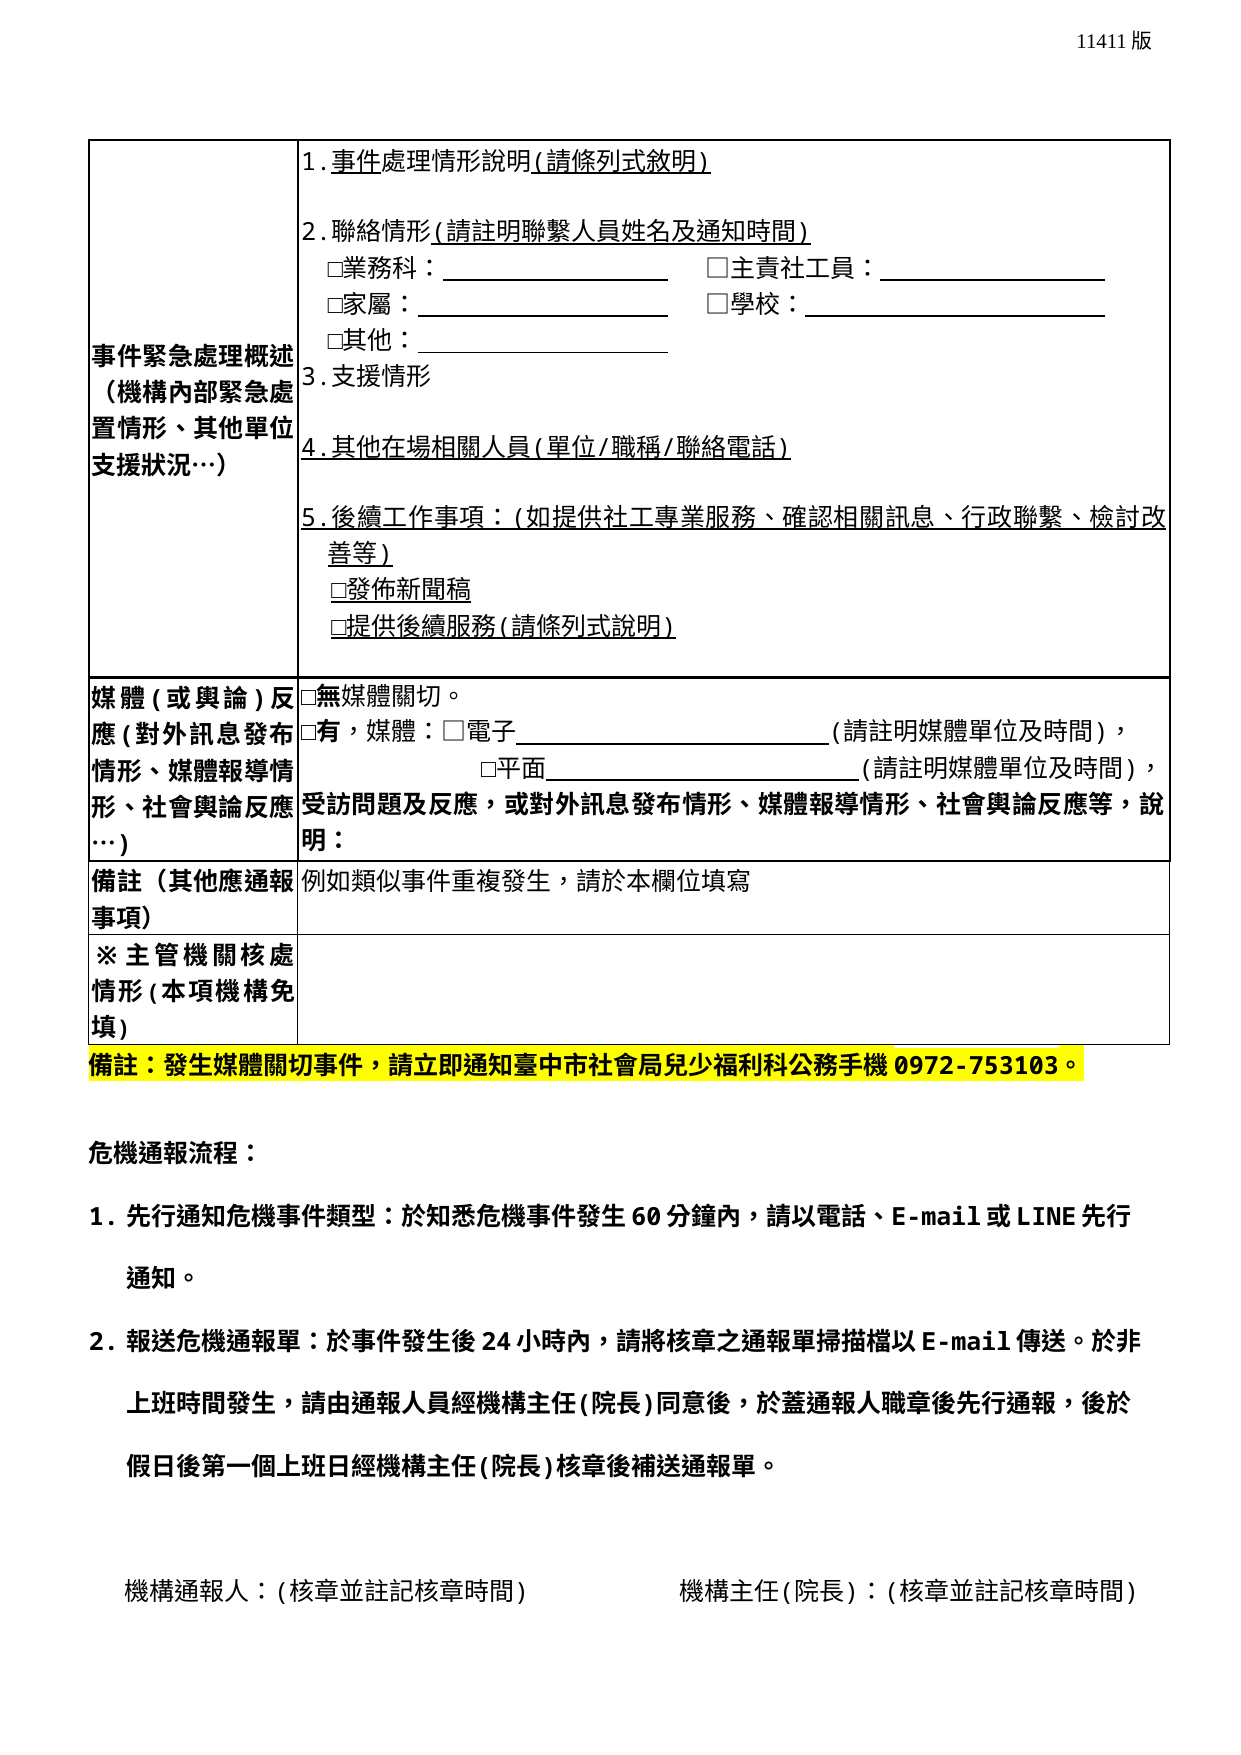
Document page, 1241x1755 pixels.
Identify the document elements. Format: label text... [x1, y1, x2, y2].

table_cell 例如類似事件重複發生，請於本欄位填寫 [298, 862, 1169, 934]
table_cell 事件緊急處理概述（機構內部緊急處置情形、其他單位支援狀況…） [90, 141, 297, 676]
list 先行通知危機事件類型：於知悉危機事件發生60分鐘內，請以電話、E-mail或LINE先行通知。 [89, 1173, 1152, 1298]
table_cell 1.事件處理情形說明(請條列式敘明) 2.聯絡情形(請註明聯繫人員姓名及通知時間) □業務科： □主責社工員： □家屬： □學校： □其他： 3.支援情形 4.其他在場相關人員(單位/職稱/聯絡電話) 5.後續工作事項：(如提供社工專業服務、確認相關訊息、行政聯繫、檢討改善等) □發佈新聞稿 □提供後續服務(請條列式說明) [299, 141, 1169, 676]
text 機構通報人：(核章並註記核章時間) 機構主任(院長)：(核章並註記核章時間) [89, 1548, 1152, 1610]
table_cell 媒體(或輿論)反應(對外訊息發布情形、媒體報導情形、社會輿論反應…) [90, 679, 297, 860]
table_cell 備註（其他應通報事項） [89, 862, 297, 934]
table_cell ※主管機關核處情形(本項機構免填) [89, 935, 297, 1044]
table_cell □無媒體關切。 □有，媒體：□電子 (請註明媒體單位及時間)， □平面 (請註明媒體單位及時間)， 受訪問題及反應，或對外訊息發布情形、媒體報導情形、社會輿論反應等，說明： [299, 679, 1169, 860]
list 報送危機通報單：於事件發生後24小時內，請將核章之通報單掃描檔以E-mail傳送。於非上班時間發生，請由通報人員經機構主任(院長)同意後，於蓋通報人職章後先行通報，後於假日後第一個上班日經機構主任(院長)核章後補送通報單。 [89, 1298, 1152, 1485]
text 備註：發生媒體關切事件，請立即通知臺中市社會局兒少福利科公務手機0972-753103。 [89, 1045, 1152, 1081]
table_cell [298, 935, 1169, 1044]
text 危機通報流程： [89, 1110, 1152, 1173]
